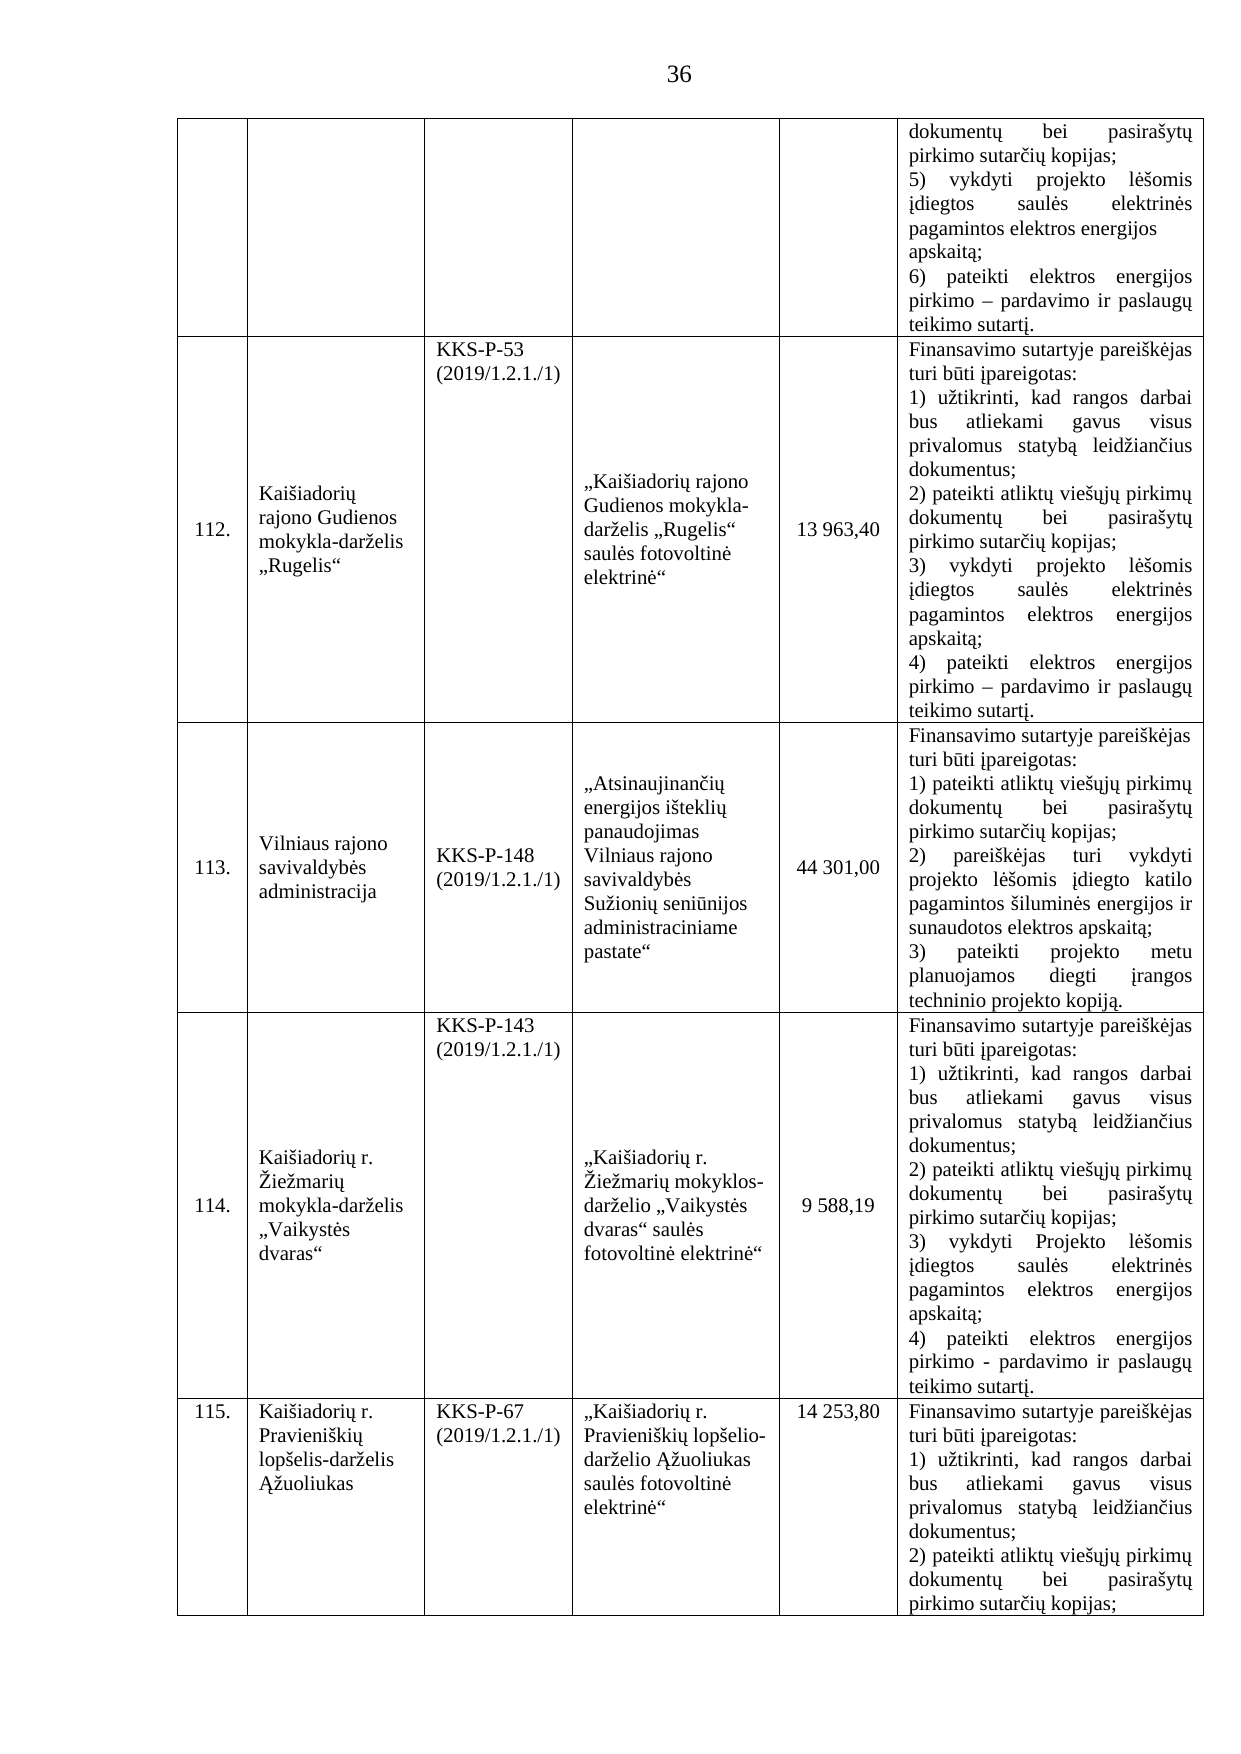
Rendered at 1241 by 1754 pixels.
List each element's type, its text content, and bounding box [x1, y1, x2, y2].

table_cell Finansavimo sutartyje pareiškėjas turi būti įpareigotas: 1) užtikrinti, kad rangos darbai bus atliekami gavus visus privalomus statybą leidžiančius dokumentus; 2) pateikti atliktų viešųjų pirkimų dokumentų bei pasirašytų pirkimo sutarčių kopijas; 3) vykdyti Projekto lėšomis įdiegtos saulės elektrinės pagamintos elektros energijos apskaitą; 4) pateikti elektros energijos pirkimo - pardavimo ir paslaugų teikimo sutartį. [898, 1013, 1203, 1398]
table_cell Finansavimo sutartyje pareiškėjas turi būti įpareigotas: 1) užtikrinti, kad rangos darbai bus atliekami gavus visus privalomus statybą leidžiančius dokumentus; 2) pateikti atliktų viešųjų pirkimų dokumentų bei pasirašytų pirkimo sutarčių kopijas; 3) vykdyti projekto lėšomis įdiegtos saulės elektrinės pagamintos elektros energijos apskaitą; 4) pateikti elektros energijos pirkimo – pardavimo ir paslaugų teikimo sutartį. [898, 337, 1203, 722]
table_cell Kaišiadorių r. Pravieniškių lopšelis-darželis Ąžuoliukas [248, 1399, 424, 1615]
table_cell Finansavimo sutartyje pareiškėjas turi būti įpareigotas: 1) užtikrinti, kad rangos darbai bus atliekami gavus visus privalomus statybą leidžiančius dokumentus; 2) pateikti atliktų viešųjų pirkimų dokumentų bei pasirašytų pirkimo sutarčių kopijas; [898, 1399, 1203, 1615]
table_cell KKS-P-148 (2019/1.2.1./1) [425, 723, 572, 1012]
table_cell dokumentų bei pasirašytų pirkimo sutarčių kopijas; 5) vykdyti projekto lėšomis įdiegtos saulės elektrinės pagamintos elektros energijos apskaitą; 6) pateikti elektros energijos pirkimo – pardavimo ir paslaugų teikimo sutartį. [898, 119, 1203, 336]
table_cell [573, 119, 779, 336]
table_cell 9 588,19 [780, 1013, 897, 1398]
table_cell 115. [178, 1399, 247, 1615]
table_cell 14 253,80 [780, 1399, 897, 1615]
table_cell 112. [178, 337, 247, 722]
table_cell 44 301,00 [780, 723, 897, 1012]
table_cell Vilniaus rajono savivaldybės administracija [248, 723, 424, 1012]
table_cell Kaišiadorių r. Žiežmarių mokykla-darželis „Vaikystės dvaras“ [248, 1013, 424, 1398]
table_cell „Kaišiadorių r. Pravieniškių lopšelio-darželio Ąžuoliukas saulės fotovoltinė elektrinė“ [573, 1399, 779, 1615]
table_cell [248, 119, 424, 336]
table_cell KKS-P-143 (2019/1.2.1./1) [425, 1013, 572, 1398]
table_cell Finansavimo sutartyje pareiškėjas turi būti įpareigotas: 1) pateikti atliktų viešųjų pirkimų dokumentų bei pasirašytų pirkimo sutarčių kopijas; 2) pareiškėjas turi vykdyti projekto lėšomis įdiegto katilo pagamintos šiluminės energijos ir sunaudotos elektros apskaitą; 3) pateikti projekto metu planuojamos diegti įrangos techninio projekto kopiją. [898, 723, 1203, 1012]
table_cell Kaišiadorių rajono Gudienos mokykla-darželis „Rugelis“ [248, 337, 424, 722]
table_cell 114. [178, 1013, 247, 1398]
table_cell [178, 119, 247, 336]
table_cell „Kaišiadorių rajono Gudienos mokykla-darželis „Rugelis“ saulės fotovoltinė elektrinė“ [573, 337, 779, 722]
table_cell 113. [178, 723, 247, 1012]
table_cell [425, 119, 572, 336]
table_cell KKS-P-53 (2019/1.2.1./1) [425, 337, 572, 722]
table_cell „Kaišiadorių r. Žiežmarių mokyklos-darželio „Vaikystės dvaras“ saulės fotovoltinė elektrinė“ [573, 1013, 779, 1398]
table_cell KKS-P-67 (2019/1.2.1./1) [425, 1399, 572, 1615]
table_cell „Atsinaujinančių energijos išteklių panaudojimas Vilniaus rajono savivaldybės Sužionių seniūnijos administraciniame pastate“ [573, 723, 779, 1012]
table_cell [780, 119, 897, 336]
table_cell 13 963,40 [780, 337, 897, 722]
